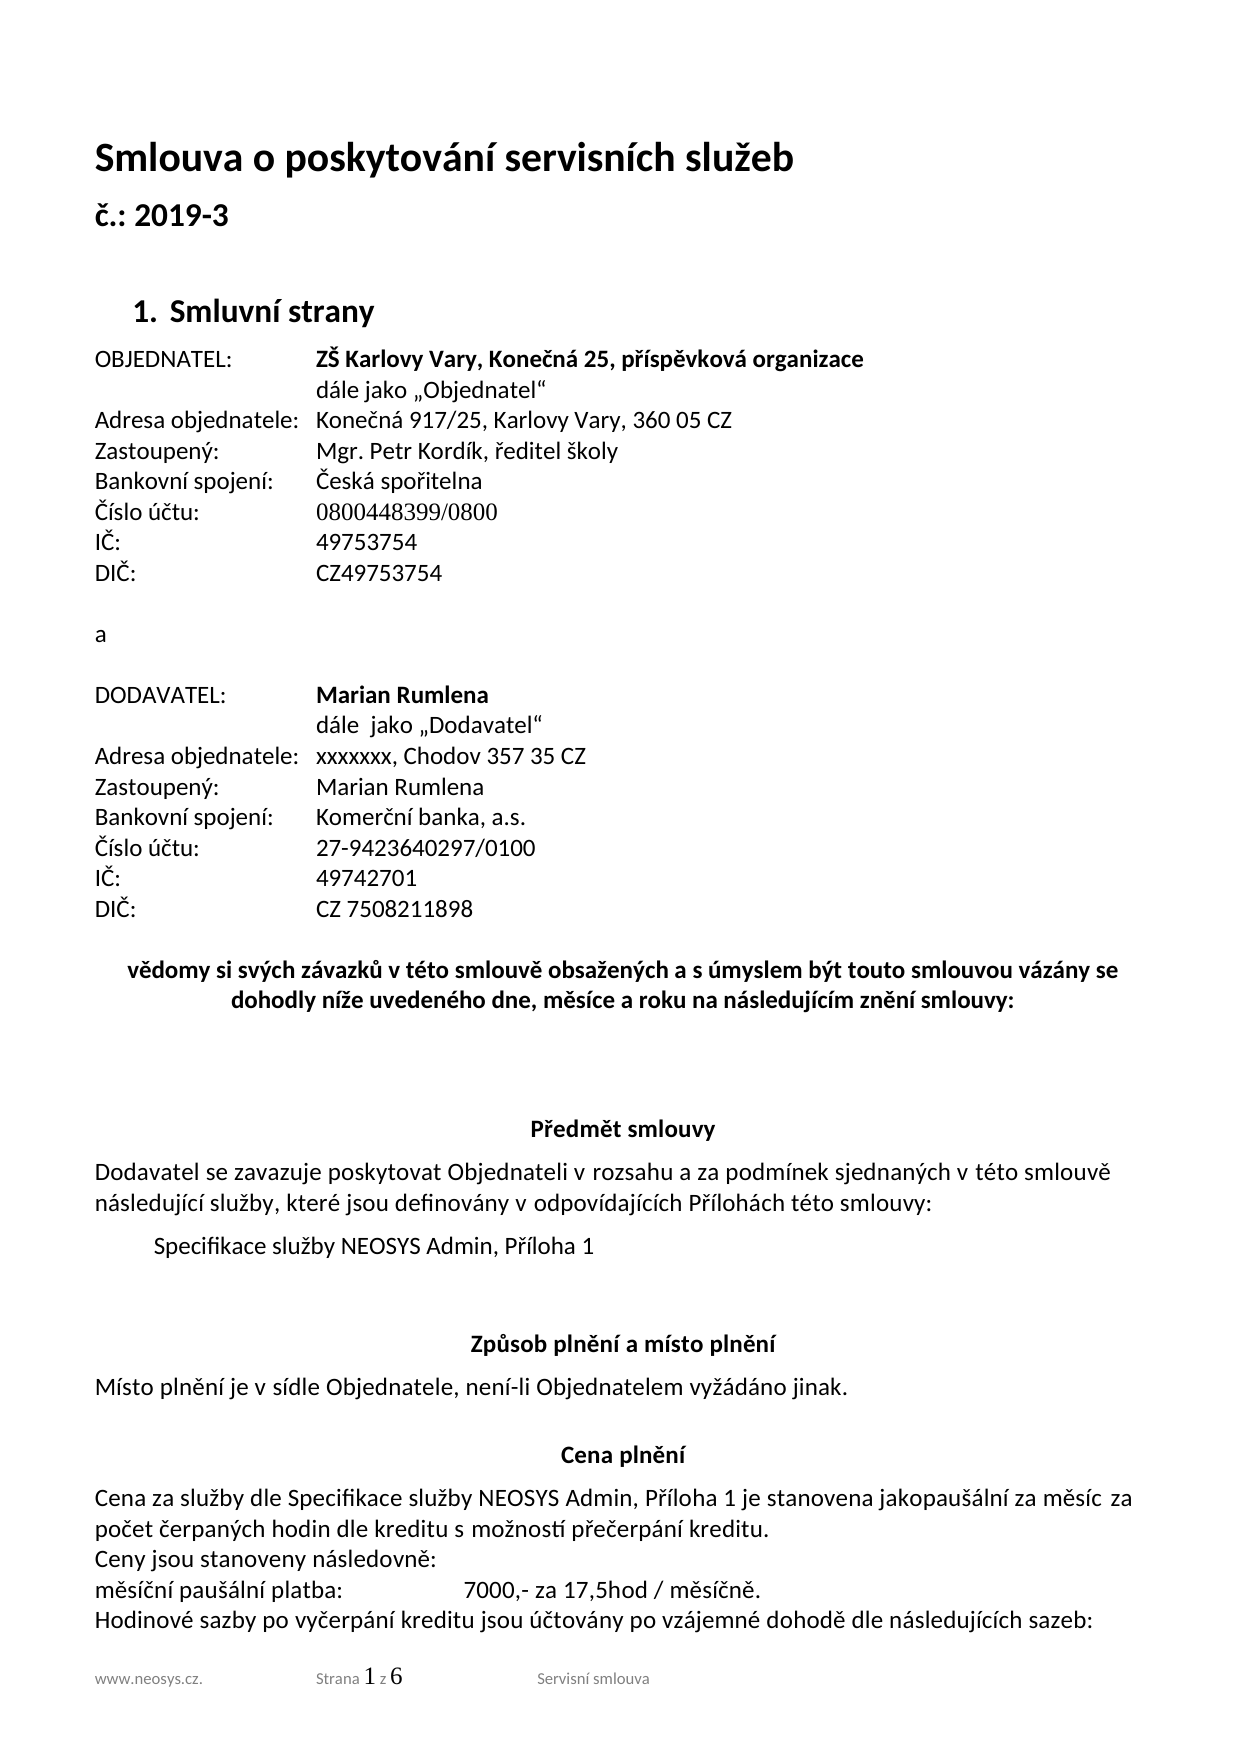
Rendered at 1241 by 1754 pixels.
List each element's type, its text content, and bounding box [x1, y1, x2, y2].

list Smluvní strany [132, 290, 1152, 331]
text a [94, 618, 1152, 649]
text IČ: 49742701 [94, 862, 1152, 893]
text Bankovní spojení: Česká spořitelna [94, 466, 1152, 496]
text DIČ: CZ49753754 [94, 557, 1152, 618]
text OBJEDNATEL: ZŠ Karlovy Vary, Konečná 25, příspěvková organizace dále jako „Objednatel“ [94, 343, 1152, 404]
subtitle Cena za služby dle Specifikace služby NEOSYS Admin, Příloha 1 je stanovena jakopaušální za měsíc za počet čerpaných hodin dle kreditu s možností přečerpání kreditu. Ceny jsou stanoveny následovně: měsíční paušální platba: 7000,- za 17,5hod / měsíčně. Hodinové sazby po vyčerpání kreditu jsou účtovány po vzájemné dohodě dle následujících sazeb: [94, 1483, 1152, 1635]
text Bankovní spojení: Komerční banka, a.s. [94, 801, 1152, 832]
text DODAVATEL: Marian Rumlena dále jako „Dodavatel“ [94, 679, 1152, 740]
subtitle Dodavatel se zavazuje poskytovat Objednateli v rozsahu a za podmínek sjednaných v této smlouvě následující služby, které jsou definovány v odpovídajících Přílohách této smlouvy: [94, 1156, 1152, 1217]
text Způsob plnění a místo plnění [94, 1328, 1152, 1359]
text č.: 2019-3 [94, 194, 1152, 235]
text Cena plnění [94, 1439, 1152, 1470]
text DIČ: CZ 7508211898 [94, 893, 1152, 923]
text Číslo účtu: 27-9423640297/0100 [94, 832, 1152, 862]
text Zastoupený: Marian Rumlena [94, 771, 1152, 801]
text Předmět smlouvy [94, 1113, 1152, 1144]
text Zastoupený: Mgr. Petr Kordík, ředitel školy [94, 435, 1152, 466]
text vědomy si svých závazků v této smlouvě obsažených a s úmyslem být touto smlouvou vázány se dohodly níže uvedeného dne, měsíce a roku na následujícím znění smlouvy: [94, 954, 1152, 1015]
text Adresa objednatele: xxxxxxx, Chodov 357 35 CZ [94, 740, 1152, 771]
title Smlouva o poskytování servisních služeb [94, 131, 1152, 181]
text Číslo účtu: 0800448399/0800 [94, 496, 1152, 527]
text Adresa objednatele: Konečná 917/25, Karlovy Vary, 360 05 CZ [94, 404, 1152, 435]
text IČ: 49753754 [94, 527, 1152, 557]
text Specifikace služby NEOSYS Admin, Příloha 1 [153, 1230, 1152, 1261]
subtitle Místo plnění je v sídle Objednatele, není-li Objednatelem vyžádáno jinak. [94, 1372, 1152, 1402]
